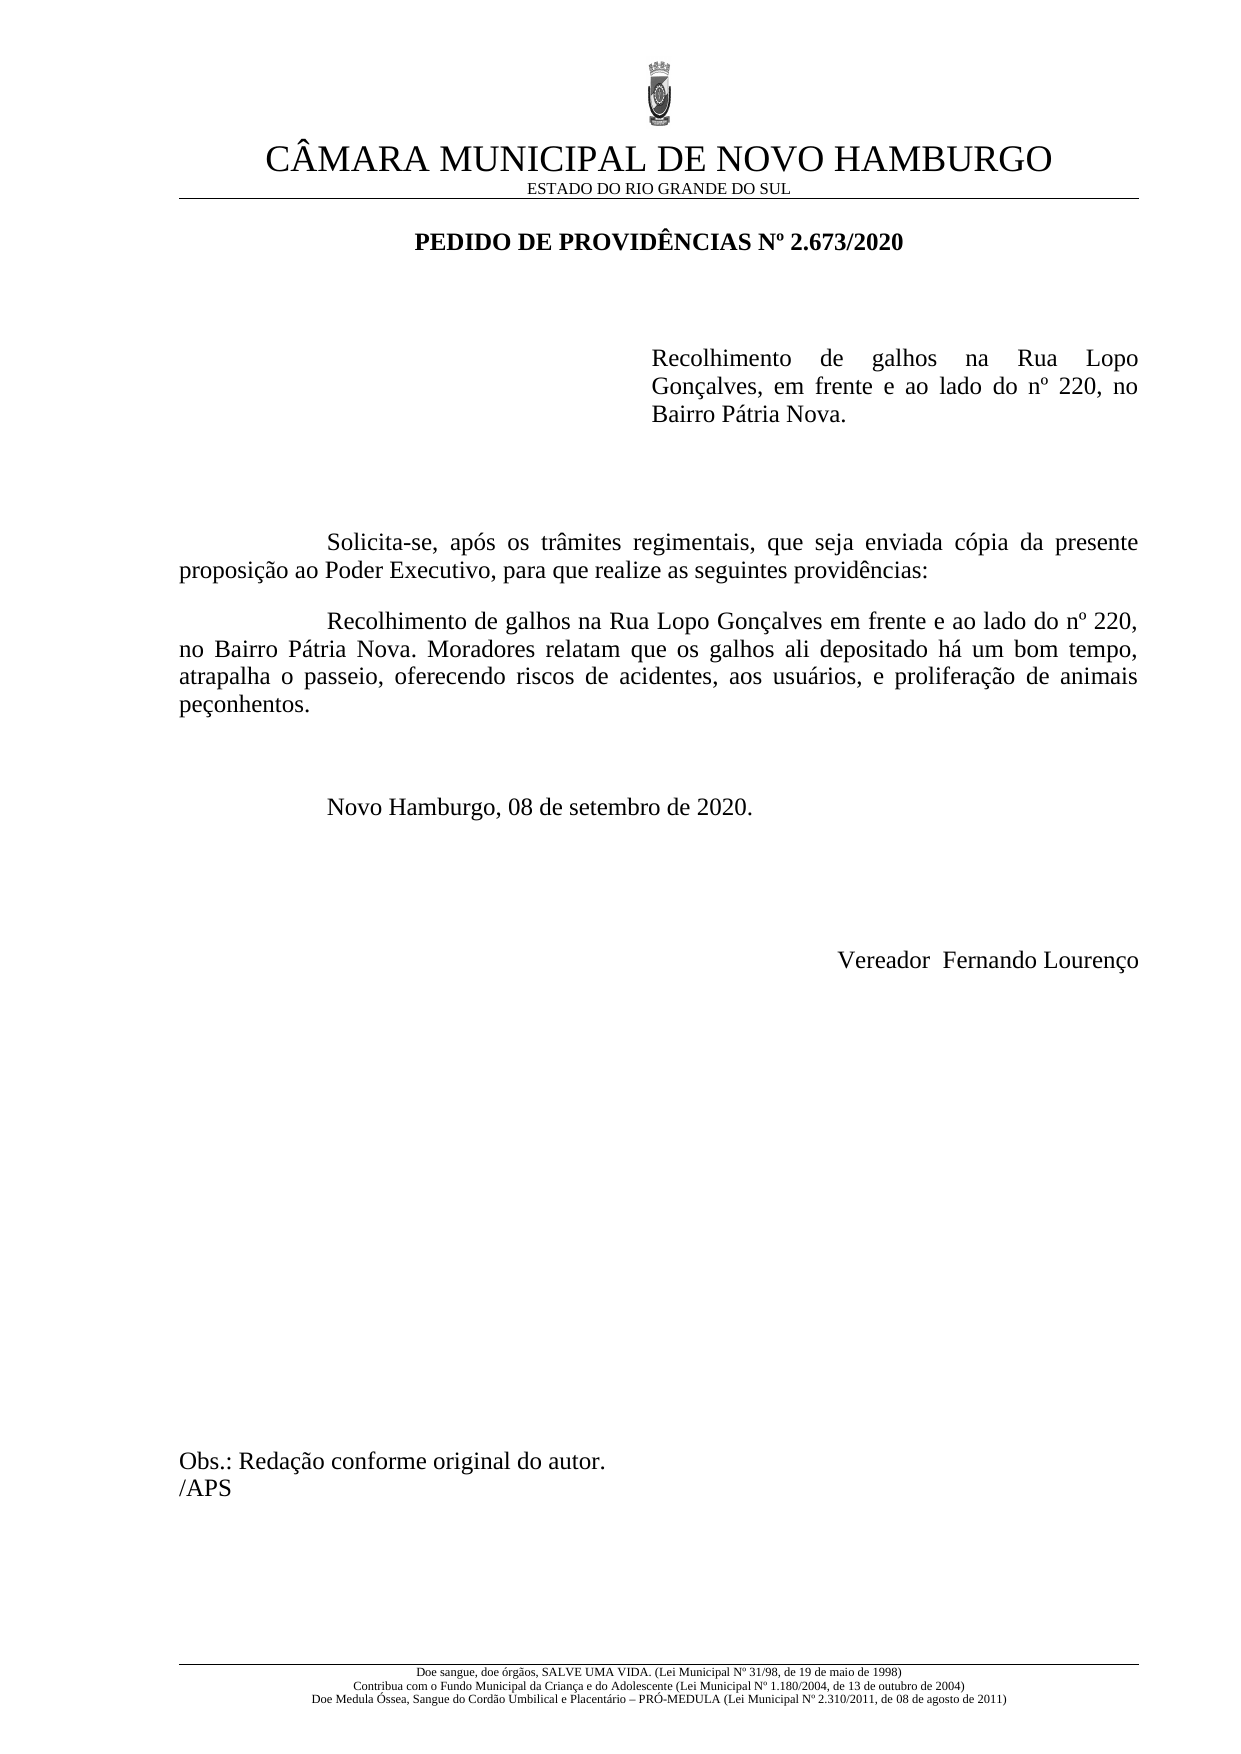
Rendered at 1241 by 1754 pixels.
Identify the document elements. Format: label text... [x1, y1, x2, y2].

text Novo Hamburgo, 08 de setembro de 2020. [179, 793, 1139, 820]
text PEDIDO DE PROVIDÊNCIAS Nº 2.673/2020 [179, 228, 1139, 256]
text Solicita-se, após os trâmites regimentais, que seja enviada cópia da presente proposição ao Poder Executivo, para que realize as seguintes providências: [179, 528, 1139, 583]
text Recolhimento de galhos na Rua Lopo Gonçalves em frente e ao lado do nº 220, no Bairro Pátria Nova. Moradores relatam que os galhos ali depositado há um bom tempo, atrapalha o passeio, oferecendo riscos de acidentes, aos usuários, e proliferação de animais peçonhentos. [179, 607, 1139, 718]
text Recolhimento de galhos na Rua Lopo Gonçalves, em frente e ao lado do nº 220, no Bairro Pátria Nova. [651, 344, 1139, 428]
text /APS [179, 1474, 1139, 1502]
text Obs.: Redação conforme original do autor. [179, 1447, 1139, 1474]
text Vereador Fernando Lourenço [179, 946, 1139, 974]
